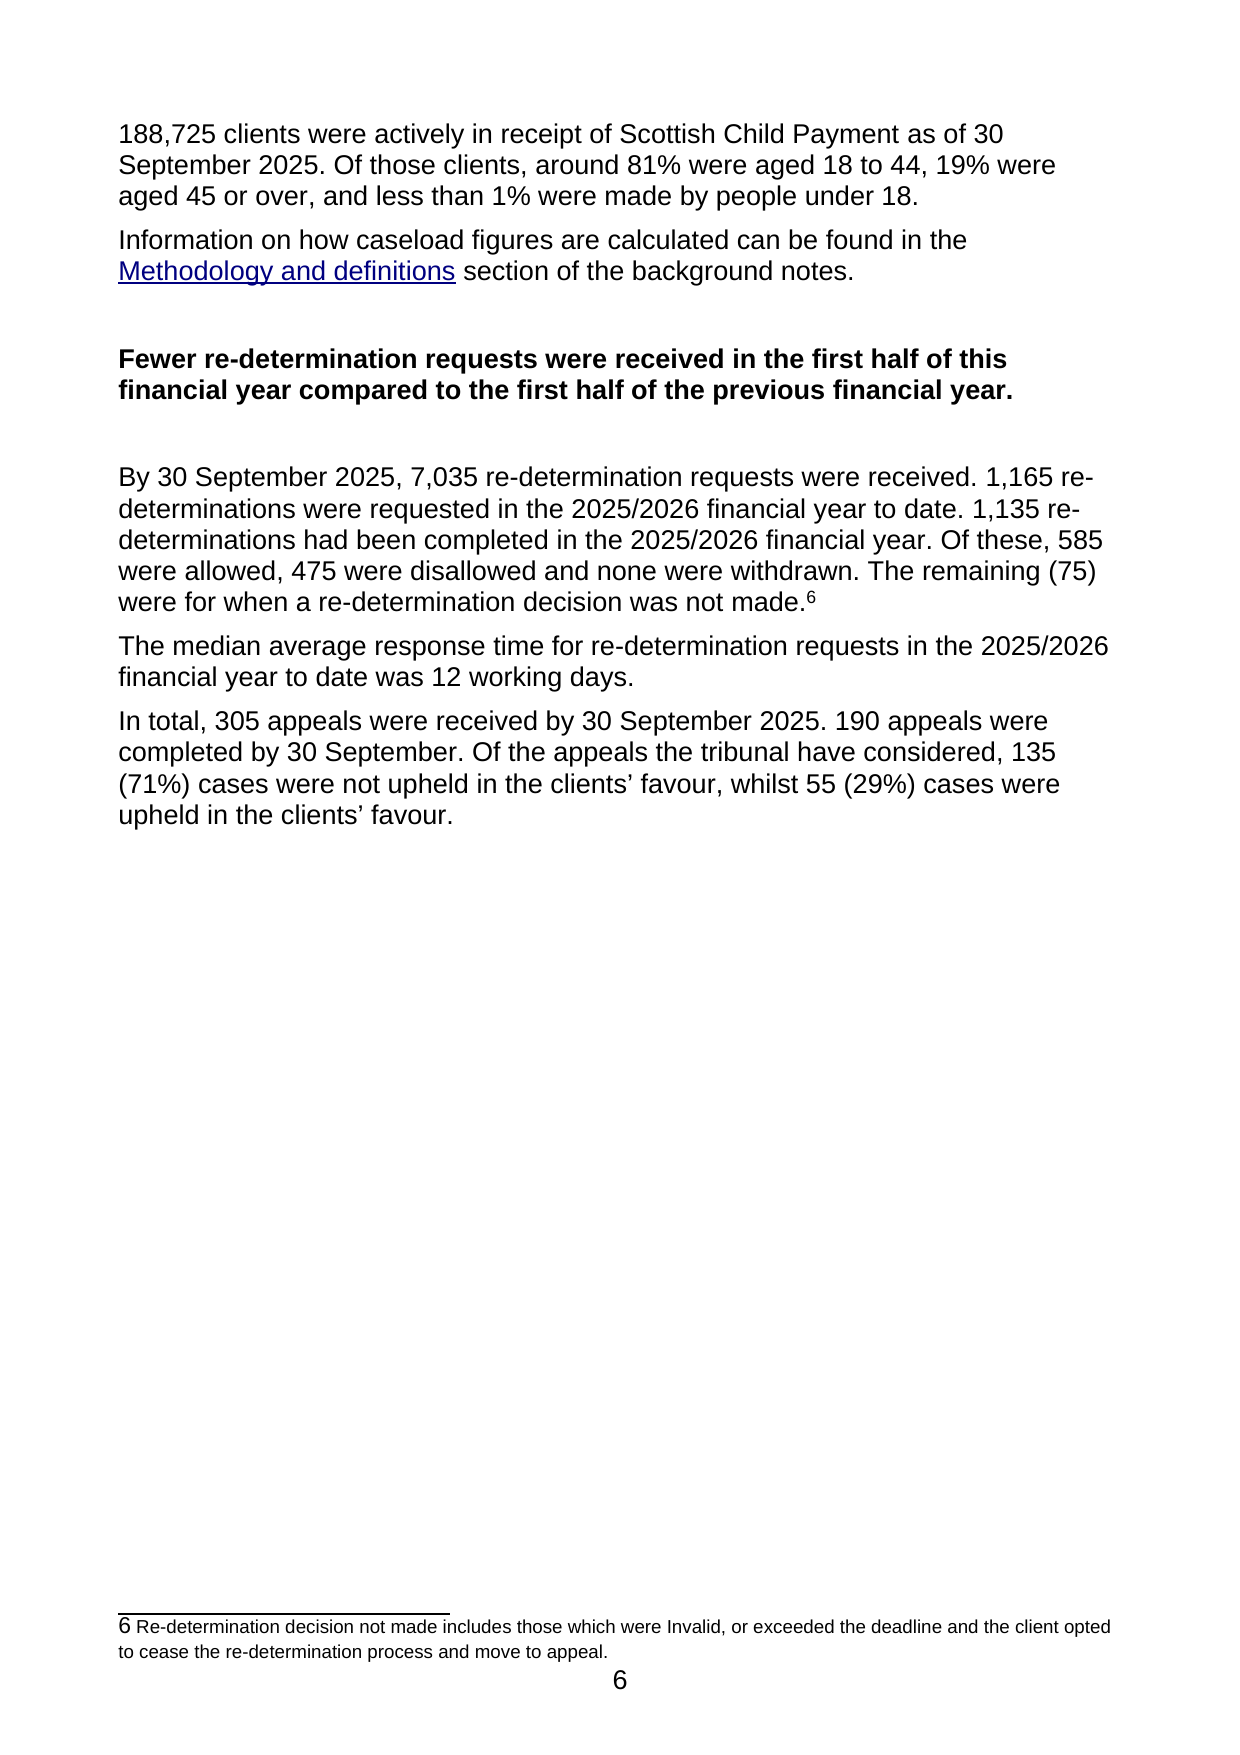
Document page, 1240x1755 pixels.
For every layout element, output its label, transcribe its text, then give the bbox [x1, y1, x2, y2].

text In total, 305 appeals were received by 30 September 2025. 190 appeals were completed by 30 September. Of the appeals the tribunal have considered, 135 (71%) cases were not upheld in the clients’ favour, whilst 55 (29%) cases were upheld in the clients’ favour. [118, 706, 1121, 831]
text 188,725 clients were actively in receipt of Scottish Child Payment as of 30 September 2025. Of those clients, around 81% were aged 18 to 44, 19% were aged 45 or over, and less than 1% were made by people under 18. [118, 118, 1121, 212]
text The median average response time for re-determination requests in the 2025/2026 financial year to date was 12 working days. [118, 631, 1121, 693]
text Information on how caseload figures are calculated can be found in the Methodology and definitions section of the background notes. [118, 224, 1121, 287]
text Fewer re-determination requests were received in the first half of this financial year compared to the first half of the previous financial year. [118, 343, 1121, 406]
text By 30 September 2025, 7,035 re-determination requests were received. 1,165 re-determinations were requested in the 2025/2026 financial year to date. 1,135 re-determinations had been completed in the 2025/2026 financial year. Of these, 585 were allowed, 475 were disallowed and none were withdrawn. The remaining (75) were for when a re-determination decision was not made. [118, 462, 1121, 618]
text Re-determination decision not made includes those which were Invalid, or exceeded the deadline and the client opted to cease the re-determination process and move to appeal. [118, 1614, 1121, 1664]
